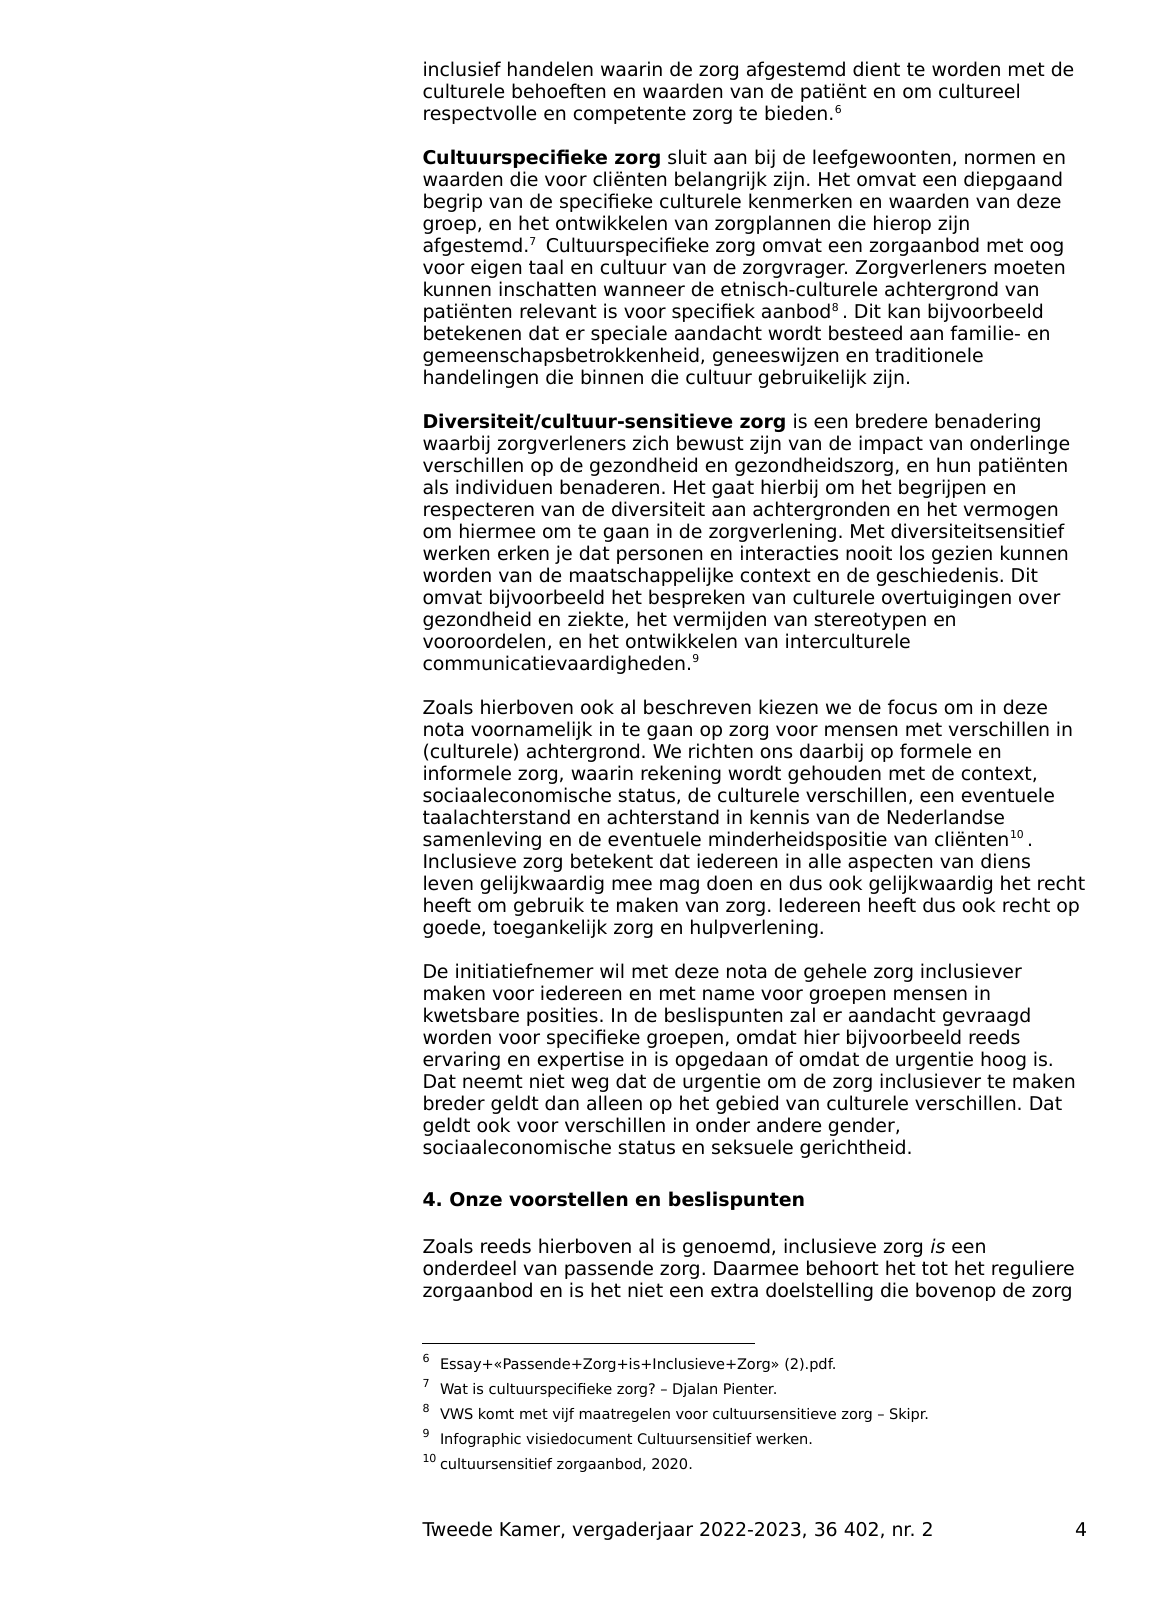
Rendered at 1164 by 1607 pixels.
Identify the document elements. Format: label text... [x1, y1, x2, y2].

text Infographic visiedocument Cultuursensitief werken. [422, 1427, 1087, 1449]
text De initiatiefnemer wil met deze nota de gehele zorg inclusiever maken voor iedereen en met name voor groepen mensen in kwetsbare posities. In de beslispunten zal er aandacht gevraagd worden voor specifieke groepen, omdat hier bijvoorbeeld reeds ervaring en expertise in is opgedaan of omdat de urgentie hoog is. Dat neemt niet weg dat de urgentie om de zorg inclusiever te maken breder geldt dan alleen op het gebied van culturele verschillen. Dat geldt ook voor verschillen in onder andere gender, sociaaleconomische status en seksuele gerichtheid. [422, 961, 1087, 1159]
text VWS komt met vijf maatregelen voor cultuursensitieve zorg – Skipr. [422, 1402, 1087, 1424]
text Zoals hierboven ook al beschreven kiezen we de focus om in deze nota voornamelijk in te gaan op zorg voor mensen met verschillen in (culturele) achtergrond. We richten ons daarbij op formele en informele zorg, waarin rekening wordt gehouden met de context, sociaaleconomische status, de culturele verschillen, een eventuele taalachterstand en achterstand in kennis van de Nederlandse samenleving en de eventuele minderheidspositie van cliënten. Inclusieve zorg betekent dat iedereen in alle aspecten van diens leven gelijkwaardig mee mag doen en dus ook gelijkwaardig het recht heeft om gebruik te maken van zorg. Iedereen heeft dus ook recht op goede, toegankelijk zorg en hulpverlening. [422, 697, 1087, 939]
text cultuursensitief zorgaanbod, 2020. [422, 1452, 1087, 1474]
text Essay+«Passende+Zorg+is+Inclusieve+Zorg» (2).pdf. [422, 1352, 1087, 1374]
text Wat is cultuurspecifieke zorg? – Djalan Pienter. [422, 1377, 1087, 1399]
text Diversiteit/cultuur-sensitieve zorg is een bredere benadering waarbij zorgverleners zich bewust zijn van de impact van onderlinge verschillen op de gezondheid en gezondheidszorg, en hun patiënten als individuen benaderen. Het gaat hierbij om het begrijpen en respecteren van de diversiteit aan achtergronden en het vermogen om hiermee om te gaan in de zorgverlening. Met diversiteitsensitief werken erken je dat personen en interacties nooit los gezien kunnen worden van de maatschappelijke context en de geschiedenis. Dit omvat bijvoorbeeld het bespreken van culturele overtuigingen over gezondheid en ziekte, het vermijden van stereotypen en vooroordelen, en het ontwikkelen van interculturele communicatievaardigheden. [422, 411, 1087, 675]
subtitle 4. Onze voorstellen en beslispunten [422, 1189, 1087, 1211]
text inclusief handelen waarin de zorg afgestemd dient te worden met de culturele behoeften en waarden van de patiënt en om cultureel respectvolle en competente zorg te bieden. [422, 59, 1087, 125]
text Zoals reeds hierboven al is genoemd, inclusieve zorg is een onderdeel van passende zorg. Daarmee behoort het tot het reguliere zorgaanbod en is het niet een extra doelstelling die bovenop de zorg [422, 1236, 1087, 1302]
text Cultuurspecifieke zorg sluit aan bij de leefgewoonten, normen en waarden die voor cliënten belangrijk zijn. Het omvat een diepgaand begrip van de specifieke culturele kenmerken en waarden van deze groep, en het ontwikkelen van zorgplannen die hierop zijn afgestemd. Cultuurspecifieke zorg omvat een zorgaanbod met oog voor eigen taal en cultuur van de zorgvrager. Zorgverleners moeten kunnen inschatten wanneer de etnisch-culturele achtergrond van patiënten relevant is voor specifiek aanbod. Dit kan bijvoorbeeld betekenen dat er speciale aandacht wordt besteed aan familie- en gemeenschapsbetrokkenheid, geneeswijzen en traditionele handelingen die binnen die cultuur gebruikelijk zijn. [422, 147, 1087, 389]
